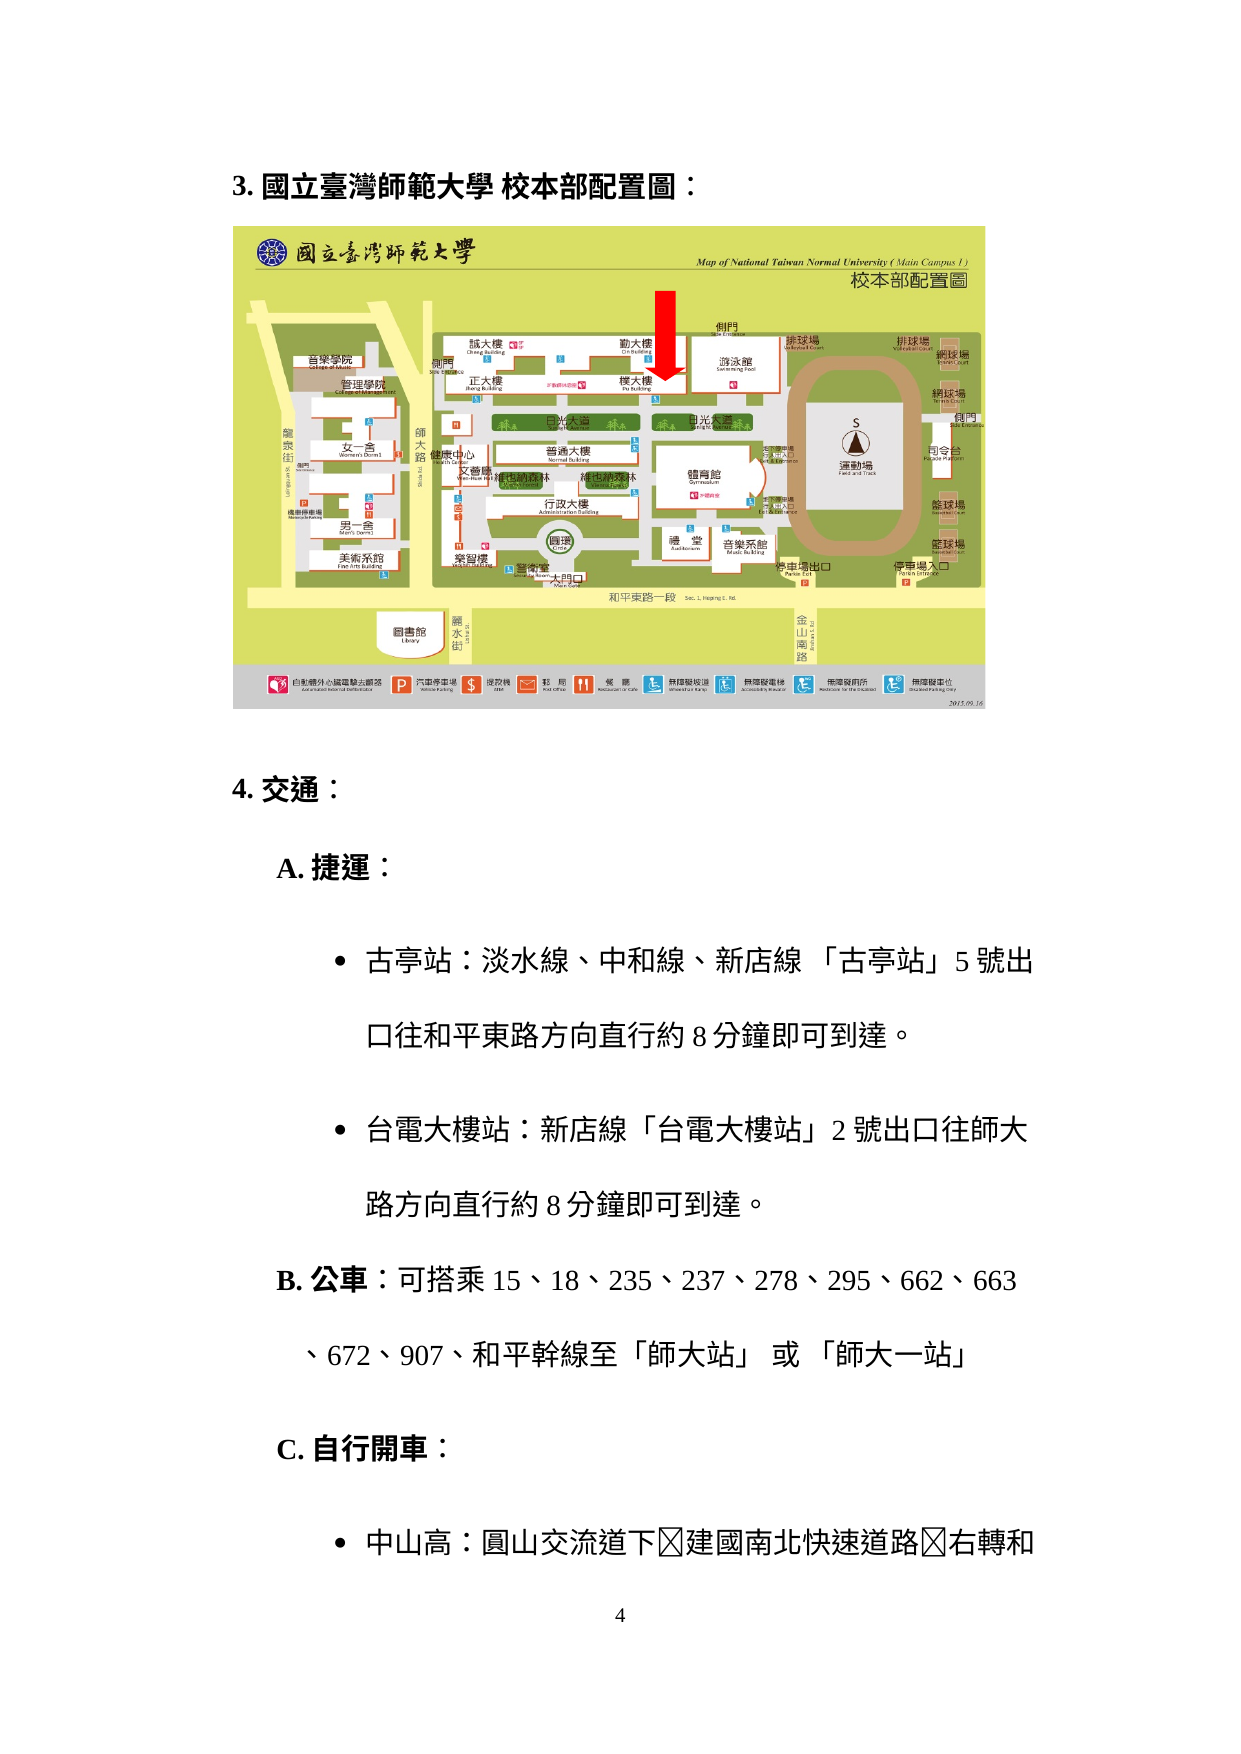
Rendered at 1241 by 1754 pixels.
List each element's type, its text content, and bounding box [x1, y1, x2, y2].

text B. 公車：可搭乘 15、18、235、237、278、295、662、663 [187, 1240, 1053, 1315]
text 、672、907、和平幹線至「師大站」 或 「師大一站」 [187, 1315, 1053, 1390]
list 台電大樓站：新店線「台電大樓站」2 號出口往師大路方向直行約 8分鐘即可到達。 [335, 1090, 1053, 1240]
picture [233, 226, 986, 709]
text C. 自行開車： [187, 1409, 1053, 1484]
text 3. 國立臺灣師範大學 校本部配置圖： [187, 164, 1053, 206]
list 古亭站：淡水線、中和線、新店線 「古亭站」5 號出口往和平東路方向直行約 8分鐘即可到達。 [335, 922, 1053, 1072]
text 4. 交通： [187, 767, 1053, 809]
list 中山高：圓山交流道下建國南北快速道路右轉和 [335, 1503, 1053, 1578]
text A. 捷運： [187, 828, 1053, 903]
